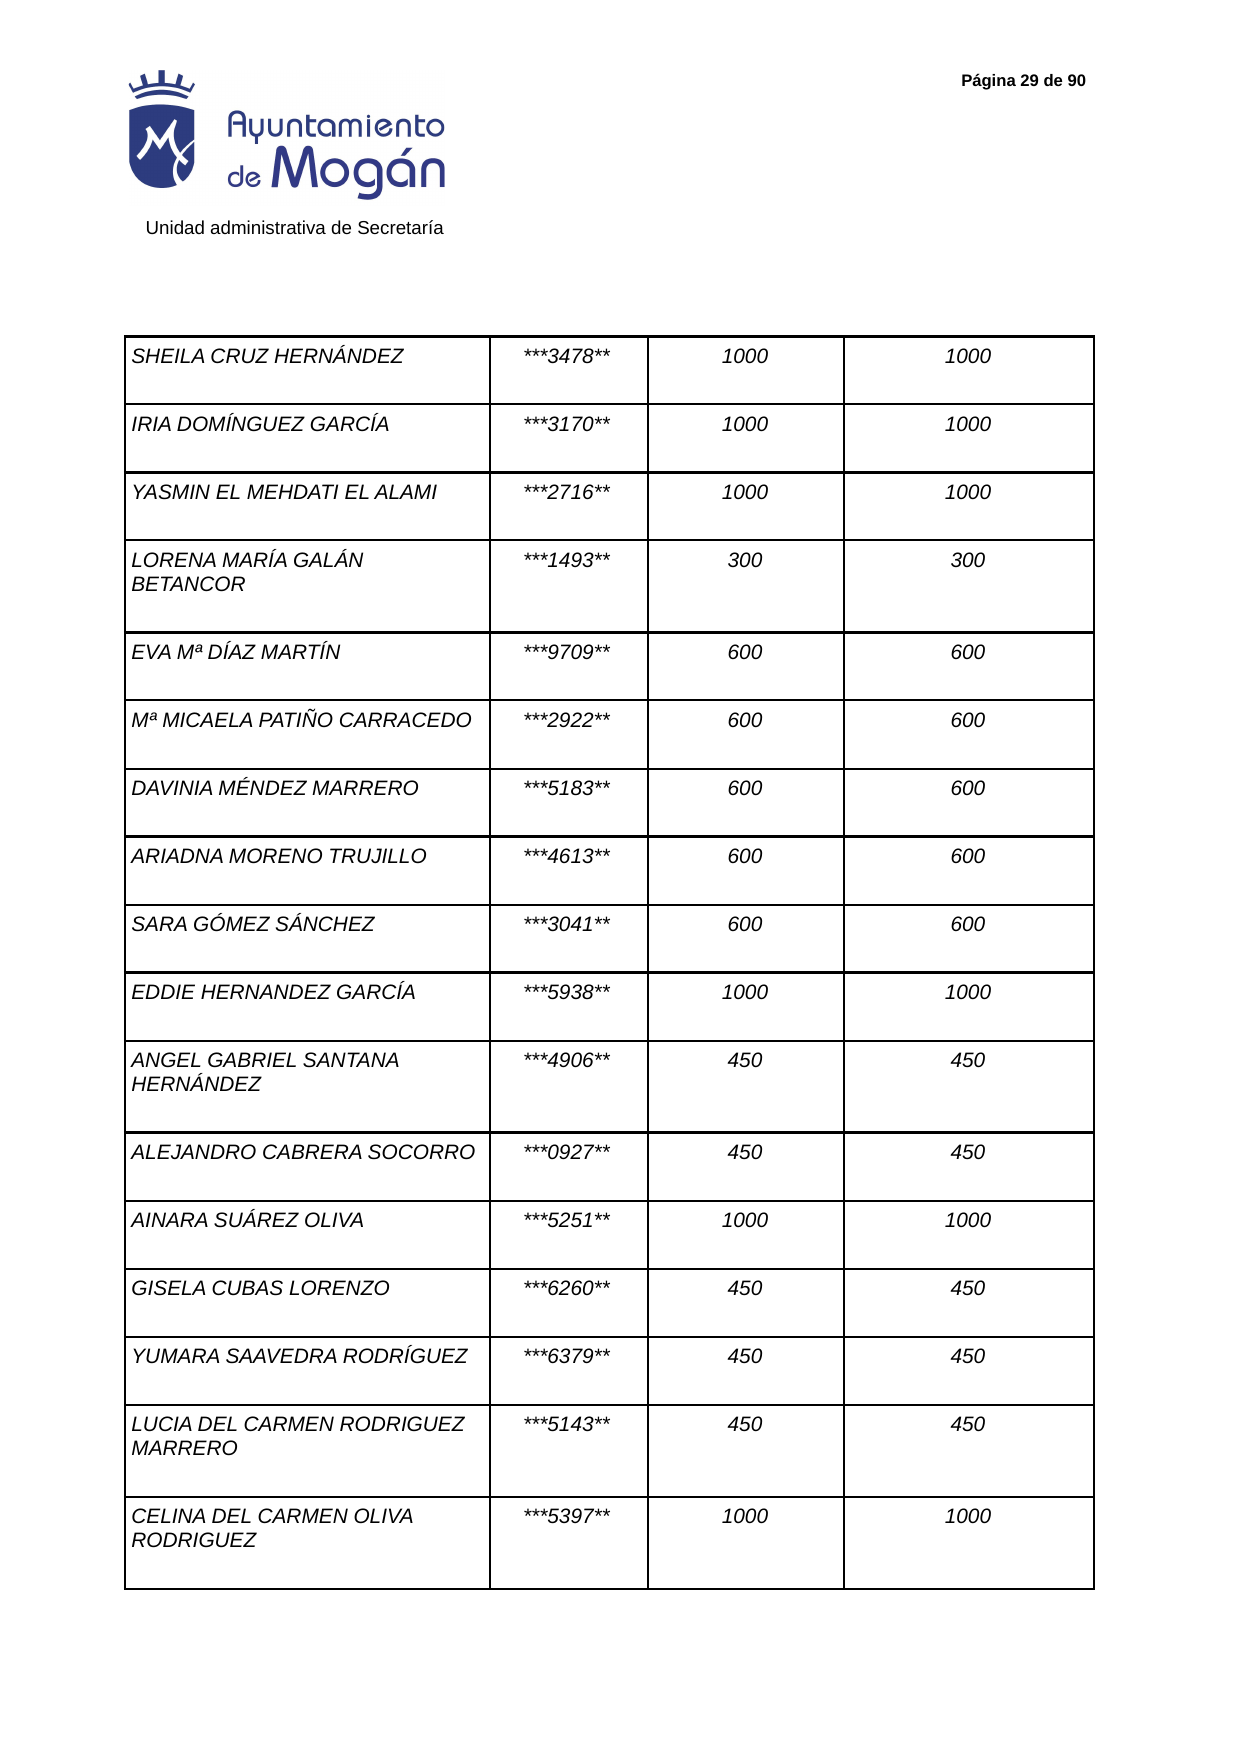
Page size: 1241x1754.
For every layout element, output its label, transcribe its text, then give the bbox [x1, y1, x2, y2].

table_cell ***1493** [491, 541, 647, 631]
table_cell 600 [649, 770, 843, 835]
table_cell ***5397** [491, 1498, 647, 1587]
table_cell LUCIA DEL CARMEN RODRIGUEZ MARRERO [126, 1406, 489, 1496]
table_cell 1000 [649, 1498, 843, 1587]
table_cell 450 [845, 1338, 1093, 1403]
table_cell IRIA DOMÍNGUEZ GARCÍA [126, 405, 489, 471]
table_cell 600 [845, 634, 1093, 699]
table_cell 600 [845, 770, 1093, 835]
table_cell ***0927** [491, 1134, 647, 1199]
table_cell Mª MICAELA PATIÑO CARRACEDO [126, 701, 489, 767]
table_cell 1000 [649, 474, 843, 539]
table_cell EVA Mª DÍAZ MARTÍN [126, 634, 489, 699]
table_cell 600 [649, 634, 843, 699]
table_cell ***3478** [491, 338, 647, 403]
table_cell DAVINIA MÉNDEZ MARRERO [126, 770, 489, 835]
table_cell ANGEL GABRIEL SANTANA HERNÁNDEZ [126, 1042, 489, 1131]
table_cell SARA GÓMEZ SÁNCHEZ [126, 906, 489, 971]
table_cell AINARA SUÁREZ OLIVA [126, 1202, 489, 1267]
table_cell 1000 [845, 974, 1093, 1039]
table_cell 600 [649, 838, 843, 903]
table_cell 1000 [845, 405, 1093, 471]
table_cell 600 [649, 906, 843, 971]
table_cell ***5143** [491, 1406, 647, 1496]
table_cell 600 [845, 906, 1093, 971]
table_cell 1000 [845, 474, 1093, 539]
table_cell ***5251** [491, 1202, 647, 1267]
table_cell 450 [649, 1042, 843, 1131]
table_cell ***9709** [491, 634, 647, 699]
table_cell ALEJANDRO CABRERA SOCORRO [126, 1134, 489, 1199]
table_cell ***6260** [491, 1270, 647, 1336]
table_cell ***2716** [491, 474, 647, 539]
table_cell 300 [845, 541, 1093, 631]
table_cell LORENA MARÍA GALÁN BETANCOR [126, 541, 489, 631]
table_cell 600 [845, 701, 1093, 767]
table_cell ***6379** [491, 1338, 647, 1403]
table_cell ***5938** [491, 974, 647, 1039]
table_cell 600 [845, 838, 1093, 903]
picture [128, 70, 445, 206]
table_cell 450 [649, 1134, 843, 1199]
table_cell ***2922** [491, 701, 647, 767]
table_cell 450 [845, 1270, 1093, 1336]
table_cell SHEILA CRUZ HERNÁNDEZ [126, 338, 489, 403]
table_cell 450 [649, 1406, 843, 1496]
table_cell ***4613** [491, 838, 647, 903]
table_cell 1000 [649, 338, 843, 403]
table_cell 1000 [845, 1498, 1093, 1587]
table_cell 1000 [649, 405, 843, 471]
table_cell 1000 [845, 1202, 1093, 1267]
table_cell EDDIE HERNANDEZ GARCÍA [126, 974, 489, 1039]
table_cell 1000 [649, 1202, 843, 1267]
table_cell 300 [649, 541, 843, 631]
table_cell CELINA DEL CARMEN OLIVA RODRIGUEZ [126, 1498, 489, 1587]
table_cell 450 [649, 1270, 843, 1336]
table_cell ***3170** [491, 405, 647, 471]
table_cell ***4906** [491, 1042, 647, 1131]
table_cell YASMIN EL MEHDATI EL ALAMI [126, 474, 489, 539]
table_cell ***5183** [491, 770, 647, 835]
table_cell YUMARA SAAVEDRA RODRÍGUEZ [126, 1338, 489, 1403]
table_cell 600 [649, 701, 843, 767]
table_cell 450 [845, 1042, 1093, 1131]
table_cell GISELA CUBAS LORENZO [126, 1270, 489, 1336]
table_cell 1000 [649, 974, 843, 1039]
table_cell ***3041** [491, 906, 647, 971]
table_cell ARIADNA MORENO TRUJILLO [126, 838, 489, 903]
table_cell 450 [845, 1134, 1093, 1199]
table_cell 450 [649, 1338, 843, 1403]
table_cell 450 [845, 1406, 1093, 1496]
table_cell 1000 [845, 338, 1093, 403]
